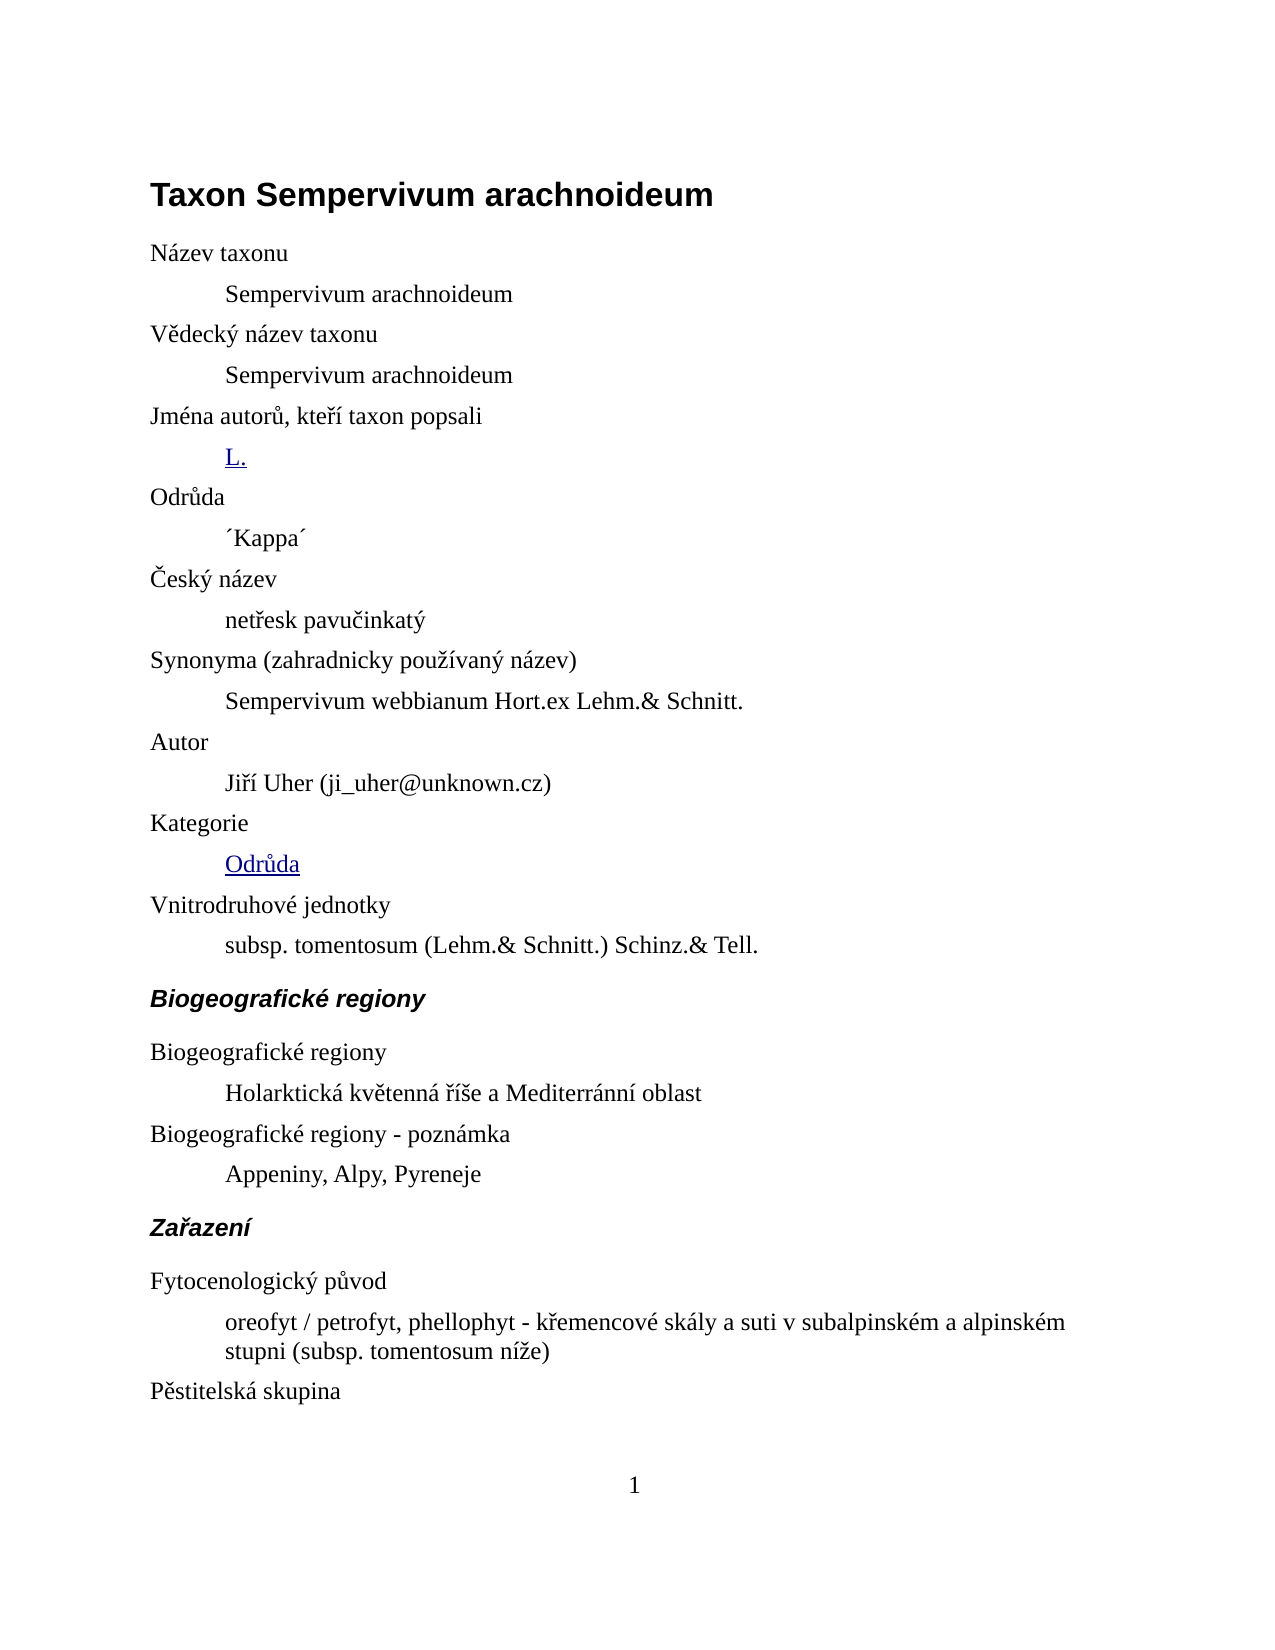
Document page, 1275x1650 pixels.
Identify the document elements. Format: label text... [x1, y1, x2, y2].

text Vědecký název taxonu [150, 319, 1125, 348]
text Fytocenologický původ [150, 1266, 1125, 1295]
subtitle Biogeografické regiony [150, 984, 1125, 1013]
text Sempervivum arachnoideum [225, 279, 1125, 308]
text Český název [150, 564, 1125, 593]
text ´Kappa´ [225, 523, 1125, 552]
text L. [225, 442, 1125, 471]
text Synonyma (zahradnicky používaný název) [150, 645, 1125, 674]
text Jiří Uher (ji_uher@unknown.cz) [225, 768, 1125, 796]
text Pěstitelská skupina [150, 1376, 1125, 1405]
text Sempervivum arachnoideum [225, 360, 1125, 389]
text Odrůda [225, 849, 1125, 878]
text Jména autorů, kteří taxon popsali [150, 401, 1125, 430]
text Sempervivum webbianum Hort.ex Lehm.& Schnitt. [225, 686, 1125, 715]
subtitle Zařazení [150, 1213, 1125, 1242]
text Odrůda [150, 482, 1125, 511]
text Název taxonu [150, 238, 1125, 267]
text Biogeografické regiony [150, 1037, 1125, 1066]
text Autor [150, 727, 1125, 756]
text Vnitrodruhové jednotky [150, 890, 1125, 918]
subtitle Taxon Sempervivum arachnoideum [150, 175, 1125, 214]
text Holarktická květenná říše a Mediterránní oblast [225, 1078, 1125, 1107]
text Kategorie [150, 808, 1125, 837]
text netřesk pavučinkatý [225, 605, 1125, 633]
text oreofyt / petrofyt, phellophyt - křemencové skály a suti v subalpinském a alpinském stupni (subsp. tomentosum níže) [225, 1307, 1125, 1364]
text subsp. tomentosum (Lehm.& Schnitt.) Schinz.& Tell. [225, 931, 1125, 959]
text Appeniny, Alpy, Pyreneje [225, 1159, 1125, 1188]
text Biogeografické regiony - poznámka [150, 1119, 1125, 1147]
